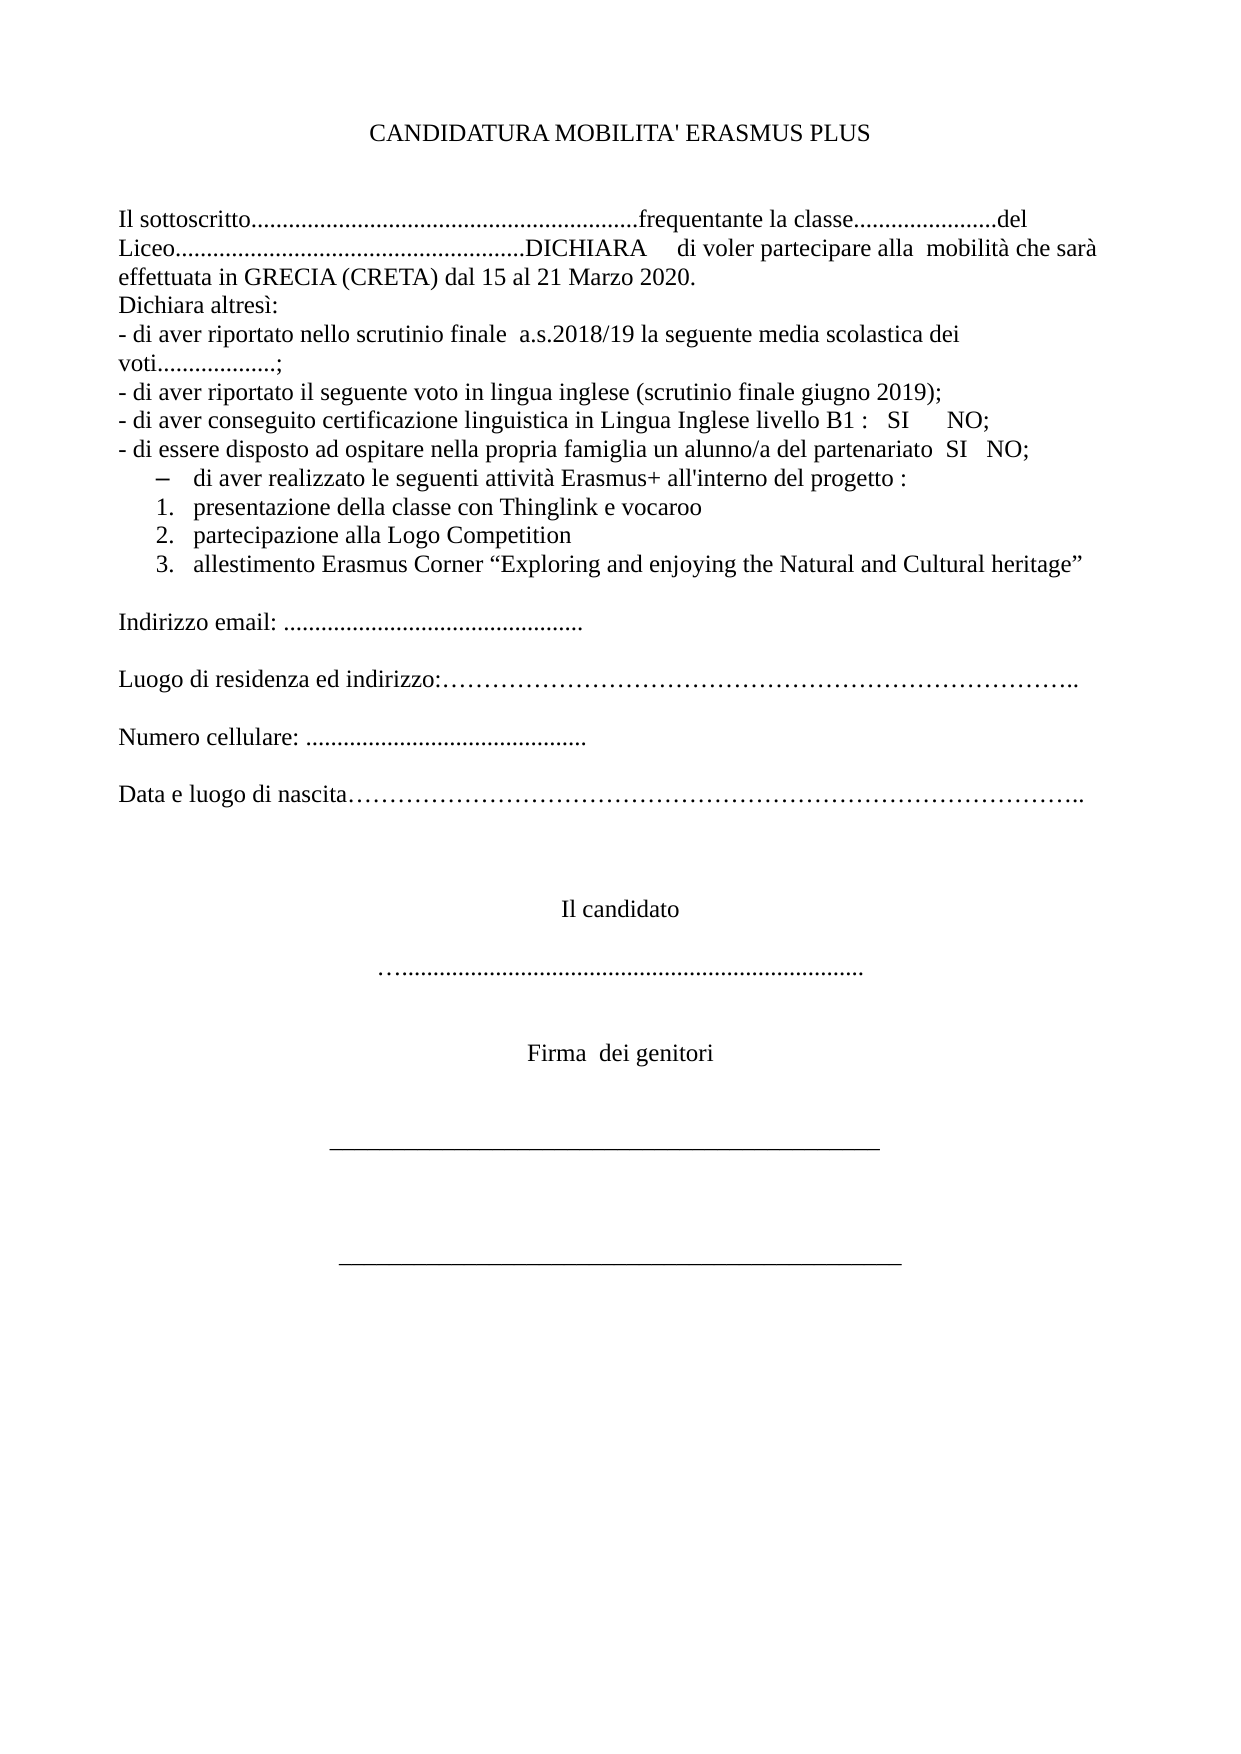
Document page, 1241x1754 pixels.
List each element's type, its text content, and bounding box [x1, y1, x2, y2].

text CANDIDATURA MOBILITA' ERASMUS PLUS [118, 118, 1122, 147]
list allestimento Erasmus Corner “Exploring and enjoying the Natural and Cultural heritage” [156, 549, 1122, 578]
text Il candidato [118, 894, 1122, 923]
text - di aver riportato nello scrutinio finale a.s.2018/19 la seguente media scolastica dei voti...................; [118, 319, 1122, 377]
list presentazione della classe con Thinglink e vocaroo [156, 492, 1122, 521]
text Firma dei genitori [118, 1038, 1122, 1067]
text Data e luogo di nascita…………………………………………………………………………….. [118, 779, 1122, 808]
text _____________________________________________ [118, 1239, 1122, 1268]
text - di aver conseguito certificazione linguistica in Lingua Inglese livello B1 : SI NO; [118, 406, 1122, 434]
text ____________________________________________ [118, 1124, 1122, 1153]
text - di aver riportato il seguente voto in lingua inglese (scrutinio finale giugno 2019); [118, 377, 1122, 406]
text Il sottoscritto..............................................................frequentante la classe.......................del Liceo........................................................DICHIARA di voler partecipare alla mobilità che sarà effettuata in GRECIA (CRETA) dal 15 al 21 Marzo 2020. [118, 204, 1122, 291]
list di aver realizzato le seguenti attività Erasmus+ all'interno del progetto : [156, 463, 1122, 492]
list partecipazione alla Logo Competition [156, 521, 1122, 549]
text Dichiara altresì: [118, 291, 1122, 319]
text Luogo di residenza ed indirizzo:………………………………………………………………….. [118, 664, 1122, 693]
text - di essere disposto ad ospitare nella propria famiglia un alunno/a del partenariato SI NO; [118, 434, 1122, 463]
text Numero cellulare: ............................................. [118, 722, 1122, 751]
text ….......................................................................... [118, 952, 1122, 981]
text Indirizzo email: ................................................ [118, 607, 1122, 636]
